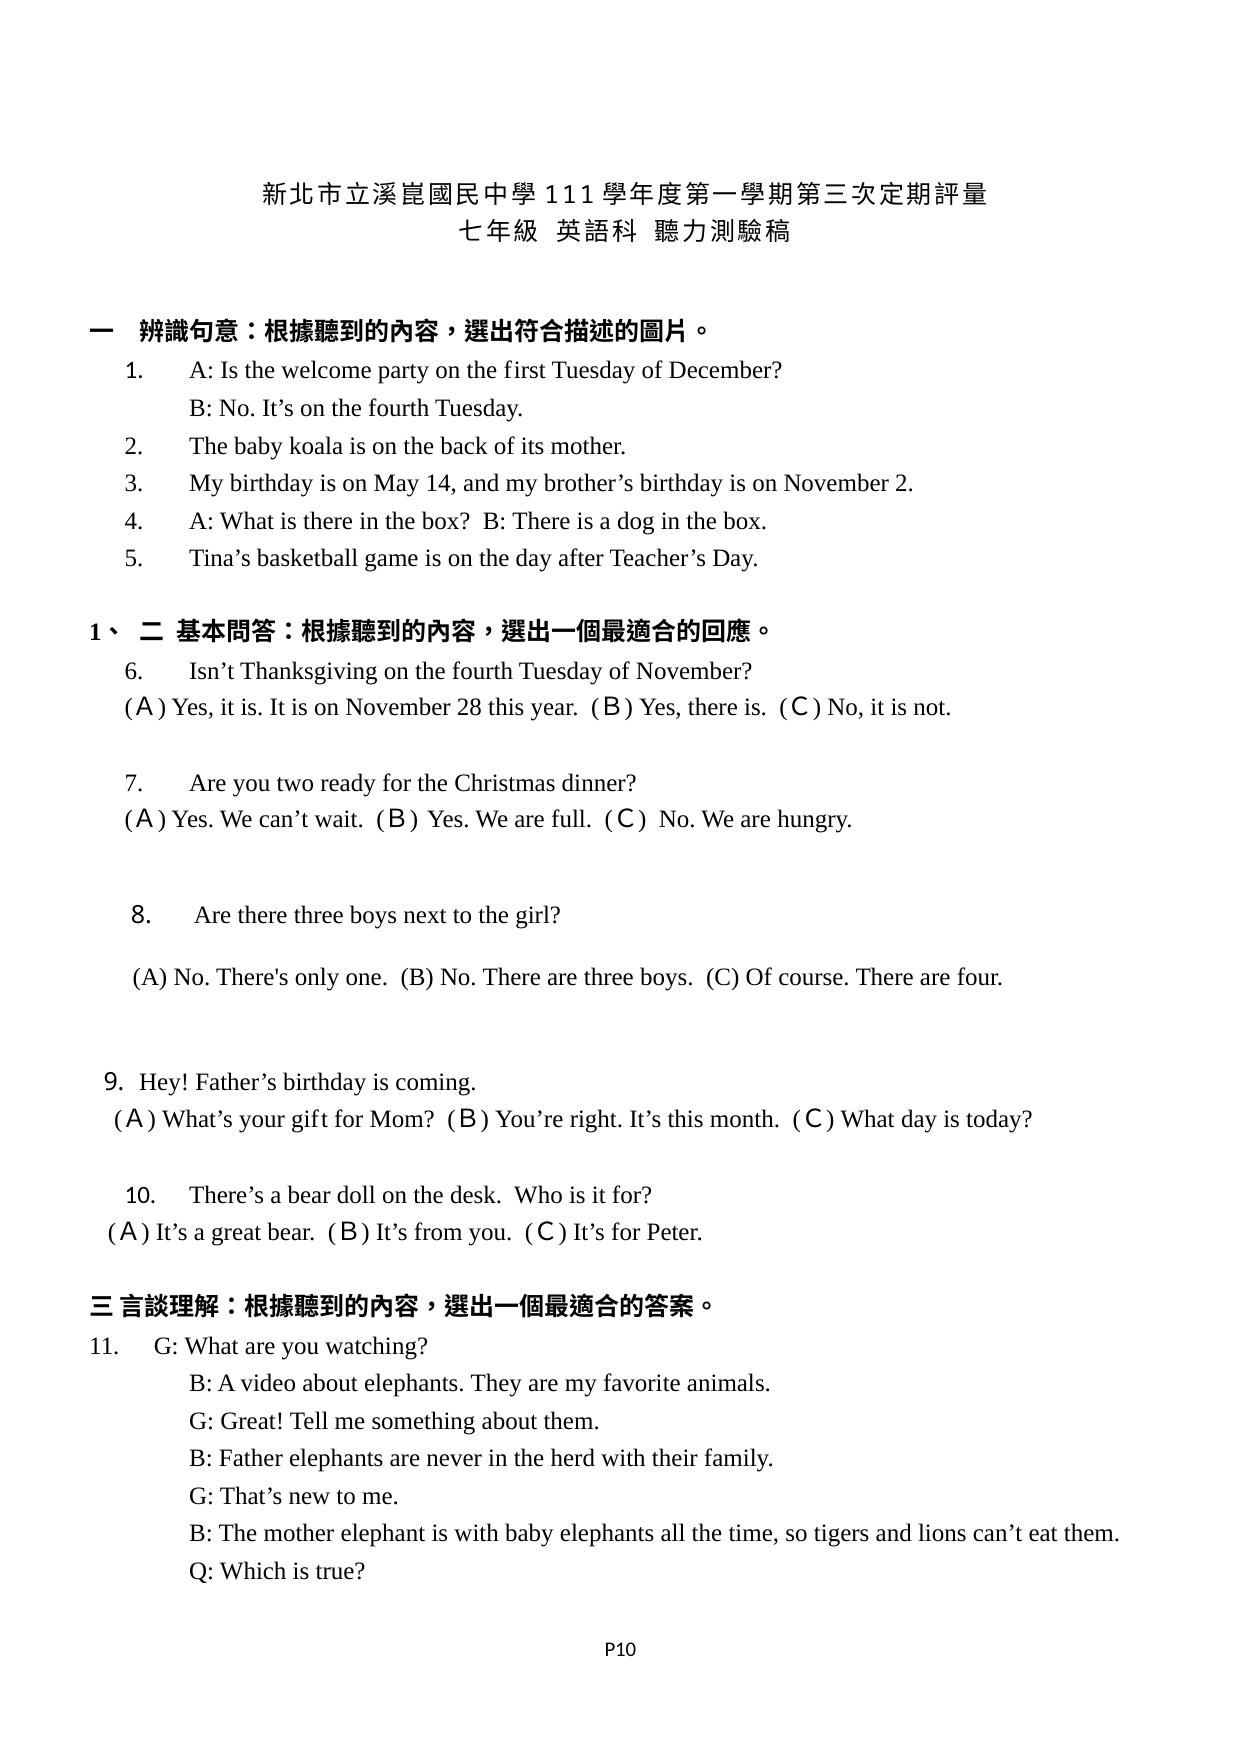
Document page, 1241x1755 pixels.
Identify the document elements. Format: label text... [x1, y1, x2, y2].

text B: Father elephants are never in the herd with their family. [189, 1435, 1151, 1472]
list There’s a bear doll on the desk. Who is it for? (Ａ) It’s a great bear. (Ｂ) It’s from you. (Ｃ) It’s for Peter. [89, 1172, 1151, 1247]
text Q: Which is true? [189, 1547, 1151, 1585]
list My birthday is on May 14, and my brother’s birthday is on November 2. [89, 460, 1151, 497]
text 新北市立溪崑國民中學111學年度第一學期第三次定期評量 [89, 175, 1160, 211]
list Are you two ready for the Christmas dinner? [89, 760, 1151, 797]
text (Ａ) Yes. We can’t wait. (Ｂ) Yes. We are full. (Ｃ) No. We are hungry. [124, 797, 1151, 835]
text (Ａ) Yes, it is. It is on November 28 this year. (Ｂ) Yes, there is. (Ｃ) No, it is not. [124, 685, 1151, 722]
text (A) No. There's only one. (B) No. There are three boys. (C) Of course. There are four. [124, 935, 1151, 997]
text G: Great! Tell me something about them. [189, 1397, 1151, 1435]
text B: No. It’s on the fourth Tuesday. [89, 385, 1151, 422]
text B: A video about elephants. They are my favorite animals. [189, 1360, 1151, 1397]
list A: Is the welcome party on the first Tuesday of December? [89, 347, 1151, 385]
list G: What are you watching? [53, 1322, 1151, 1360]
text 一 辨識句意：根據聽到的內容，選出符合描述的圖片。 [89, 310, 1151, 347]
subtitle 二 基本問答：根據聽到的內容，選出一個最適合的回應。 [89, 610, 1151, 647]
text B: The mother elephant is with baby elephants all the time, so tigers and lions can’t eat them. [189, 1510, 1151, 1547]
list A: What is there in the box? B: There is a dog in the box. [89, 497, 1151, 535]
text G: That’s new to me. [189, 1472, 1151, 1510]
list Tina’s basketball game is on the day after Teacher’s Day. [89, 535, 1151, 572]
list Isn’t Thanksgiving on the fourth Tuesday of November? [89, 647, 1151, 685]
list The baby koala is on the back of its mother. [89, 422, 1151, 460]
text 七年級 英語科 聽力測驗稿 [89, 211, 1160, 247]
list Hey! Father’s birthday is coming. (Ａ) What’s your gift for Mom? (Ｂ) You’re right. It’s this month. (Ｃ) What day is today? [89, 1060, 1151, 1135]
list Are there three boys next to the girl? [89, 872, 1151, 935]
text 三 言談理解：根據聽到的內容，選出一個最適合的答案。 [89, 1285, 1151, 1322]
